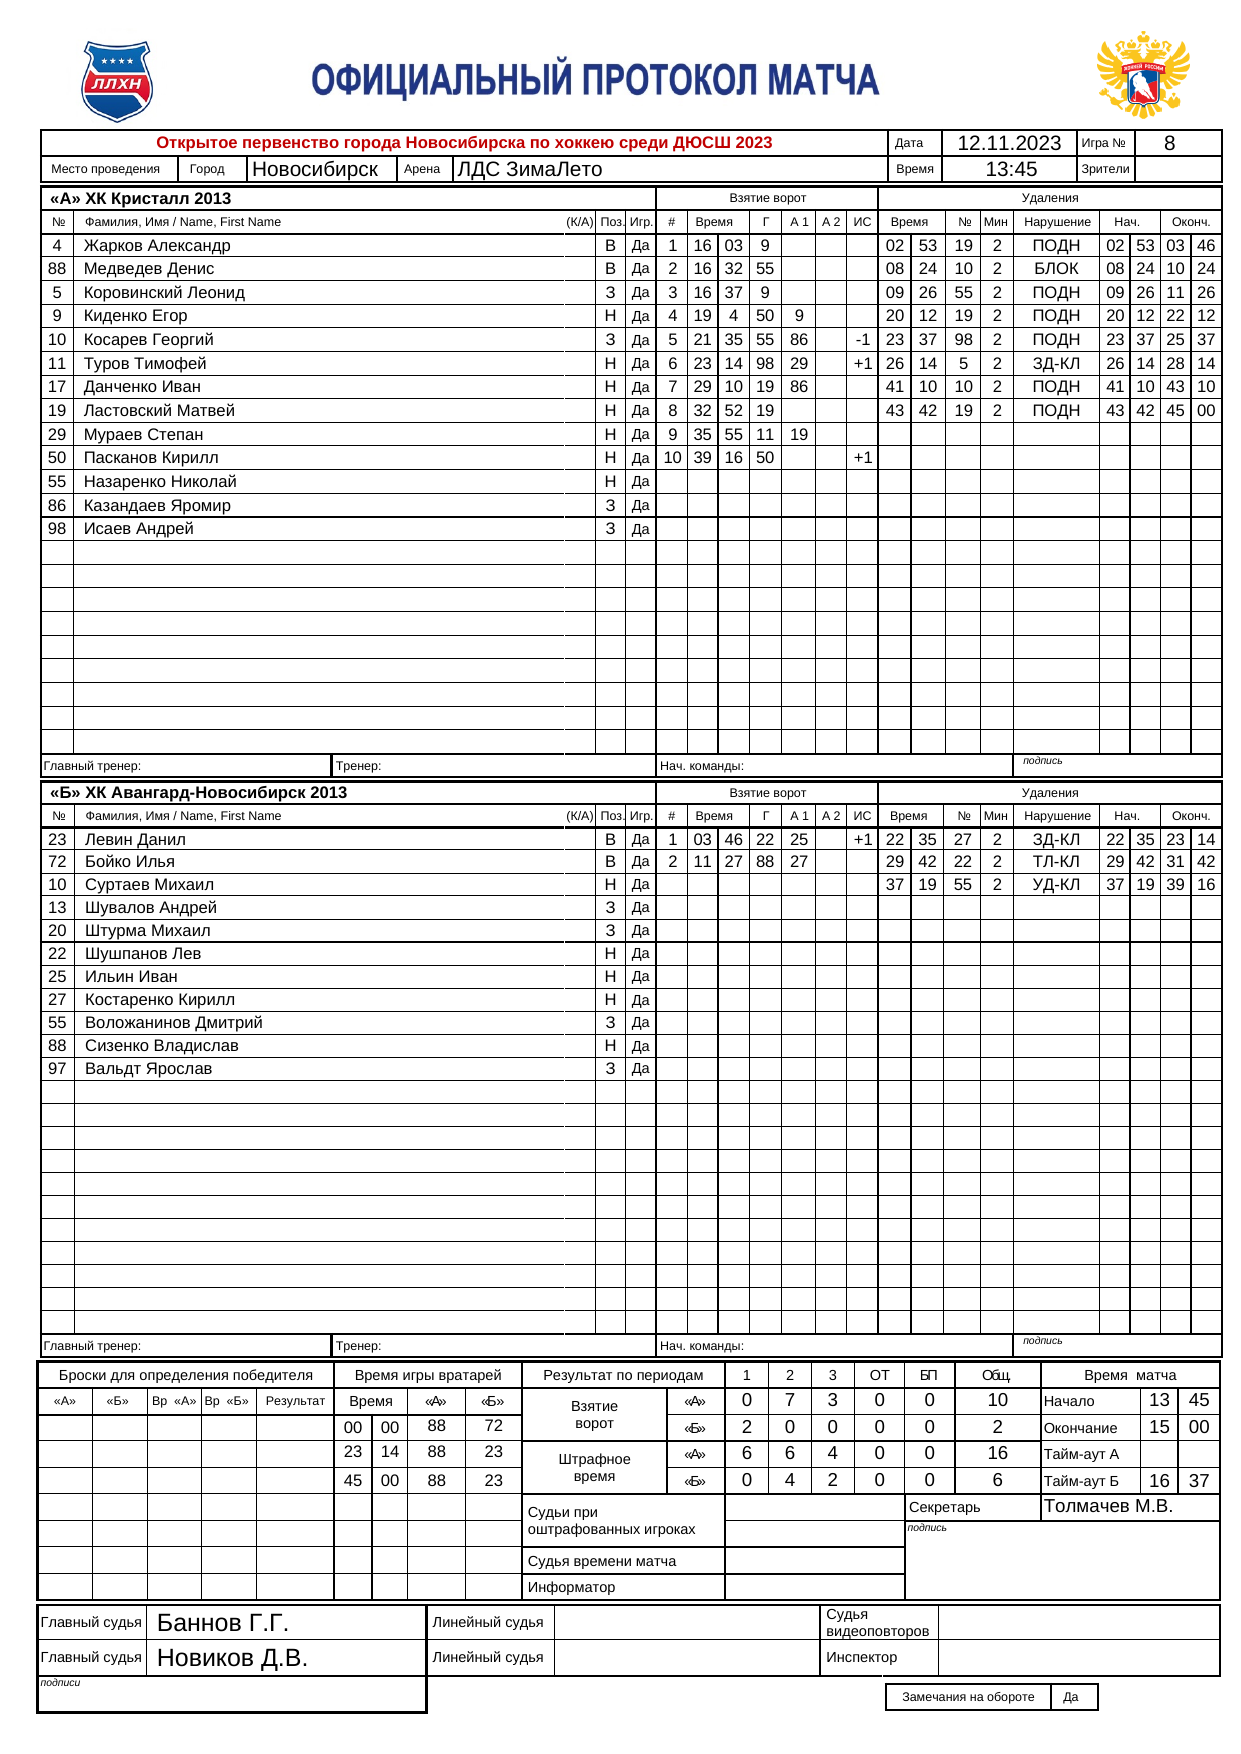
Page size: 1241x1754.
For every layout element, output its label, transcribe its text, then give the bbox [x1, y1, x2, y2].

table_cell Воложанинов Дмитрий [75, 1012, 564, 1033]
table_cell [75, 1288, 564, 1310]
table_cell 14 [373, 1441, 407, 1467]
table_cell [879, 1081, 910, 1103]
table_cell [74, 565, 564, 587]
table_cell 41 [1100, 376, 1129, 398]
table_cell [816, 1242, 846, 1264]
table_cell [1161, 707, 1190, 729]
table_cell [879, 989, 910, 1011]
table_cell [719, 1219, 749, 1241]
table_cell 2 [981, 376, 1013, 398]
table_cell [847, 707, 877, 729]
table_cell [1161, 470, 1190, 493]
table_cell [946, 423, 980, 445]
table_cell Да [626, 281, 655, 303]
table_cell [750, 874, 781, 895]
table_cell [847, 281, 877, 303]
table_cell [782, 1219, 815, 1241]
table_cell 3 [812, 1389, 854, 1413]
table_cell [1131, 920, 1160, 941]
table_cell [879, 470, 910, 493]
table_cell [750, 565, 781, 587]
table_cell [719, 588, 749, 611]
table_cell [946, 659, 980, 682]
table_cell ИС [847, 805, 877, 826]
table_cell [816, 636, 846, 658]
table_cell 46 [719, 829, 749, 849]
table_cell [93, 1494, 147, 1520]
table_cell 39 [1161, 874, 1190, 895]
table_cell [688, 1127, 717, 1149]
table_cell [750, 1288, 781, 1310]
table_cell [596, 1196, 625, 1218]
table_cell подписи [39, 1677, 425, 1711]
table_cell 22 [42, 943, 74, 964]
table_cell [688, 612, 717, 634]
table_cell 03 [719, 235, 749, 256]
table_header Результат по периодам [523, 1363, 724, 1387]
table_cell [750, 1196, 781, 1218]
table_cell [782, 1058, 815, 1079]
table_cell (К/А) [565, 805, 595, 826]
table_cell [816, 989, 846, 1011]
table_cell [565, 328, 595, 351]
table_cell 45 [1161, 399, 1190, 422]
table_cell Туров Тимофей [74, 352, 564, 374]
table_header Общ. [956, 1363, 1040, 1387]
table_cell [912, 989, 943, 1011]
table_cell [719, 1127, 749, 1149]
table_cell Да [626, 494, 655, 516]
table_cell Да [626, 829, 655, 849]
table_cell 20 [42, 920, 74, 941]
table_cell [626, 636, 655, 658]
table_cell 02 [1100, 235, 1129, 256]
table_cell [1192, 1081, 1221, 1103]
table_cell [1131, 446, 1160, 469]
table_cell 37 [719, 281, 749, 303]
table_cell [75, 1150, 564, 1172]
table_cell 11 [750, 423, 781, 445]
table_header 2 [769, 1363, 811, 1387]
table_cell [1100, 966, 1129, 987]
table_cell [565, 257, 595, 280]
table_cell [1131, 896, 1160, 918]
table_cell [1161, 659, 1190, 682]
table_cell Да [626, 376, 655, 398]
table_cell «А» [408, 1389, 465, 1413]
table_cell [257, 1441, 333, 1467]
table_cell [1014, 1219, 1099, 1241]
table_cell 0 [905, 1468, 954, 1493]
table_cell [1161, 1012, 1190, 1033]
table_cell [75, 1127, 564, 1149]
table_cell [750, 541, 781, 564]
table_cell [719, 966, 749, 987]
table_cell А 1 [782, 211, 815, 233]
table_cell Судья видеоповторов [821, 1606, 938, 1639]
table_cell [847, 423, 877, 445]
table_cell 10 [1192, 376, 1221, 398]
table_cell 2 [981, 328, 1013, 351]
table_cell [596, 541, 625, 564]
table_cell [1192, 446, 1221, 469]
table_cell Да [626, 966, 655, 987]
table_cell [596, 1311, 625, 1333]
table_cell [1131, 423, 1160, 445]
table_cell [148, 1416, 201, 1440]
table_header Замечания на обороте [887, 1685, 1050, 1709]
table_cell [750, 1127, 781, 1149]
table_cell [42, 1150, 74, 1172]
table_cell [1161, 730, 1190, 753]
table_cell [944, 1196, 980, 1218]
table_cell [688, 588, 717, 611]
table_cell [946, 518, 980, 540]
table_cell [750, 1150, 781, 1172]
table_cell [782, 281, 815, 303]
table_cell [1161, 1127, 1190, 1149]
table_cell [750, 470, 781, 493]
table_cell 8 [657, 399, 687, 422]
table_cell [1161, 683, 1190, 706]
table_cell 53 [912, 235, 945, 256]
table_cell [782, 1288, 815, 1310]
table_header Игра № [1078, 131, 1134, 155]
table_cell Да [626, 257, 655, 280]
table_cell [719, 541, 749, 564]
table_cell 31 [1161, 850, 1190, 872]
table_cell [74, 612, 564, 634]
table_cell [596, 1127, 625, 1149]
table_cell [202, 1494, 256, 1520]
table_cell [912, 1173, 943, 1195]
table_cell 16 [956, 1442, 1040, 1467]
table_cell [1192, 494, 1221, 516]
table_cell 37 [1131, 328, 1160, 351]
table_cell 12 [1131, 305, 1160, 327]
table_cell 23 [1161, 829, 1190, 849]
table_cell З [596, 920, 625, 941]
table_cell В [596, 257, 625, 280]
table_cell [202, 1574, 256, 1599]
table_cell [1014, 470, 1099, 493]
table_cell [847, 235, 877, 256]
table_cell Н [596, 470, 625, 493]
table_header Взятие ворот [657, 188, 877, 209]
table_cell [946, 541, 980, 564]
table_cell [782, 1035, 815, 1057]
table_cell Нач. [1100, 211, 1160, 233]
table_cell [657, 1173, 687, 1195]
table_cell [42, 1104, 74, 1126]
table_cell [565, 730, 595, 753]
table_cell 10 [657, 446, 687, 469]
table_cell [847, 896, 877, 918]
table_cell [1131, 1104, 1160, 1126]
table_cell 53 [1131, 235, 1160, 256]
table_cell [847, 943, 877, 964]
table_cell 29 [782, 352, 815, 374]
table_cell [1161, 1104, 1190, 1126]
table_cell [719, 943, 749, 964]
table_cell 10 [42, 874, 74, 895]
table_cell [148, 1547, 201, 1573]
table_cell [981, 423, 1013, 445]
table_cell 10 [42, 328, 73, 351]
table_cell Фамилия, Имя / Name, First Name [75, 805, 565, 826]
table_cell 32 [688, 399, 717, 422]
table_cell [626, 565, 655, 587]
table_cell [657, 541, 687, 564]
table_cell [565, 659, 595, 682]
table_cell 9 [782, 305, 815, 327]
table_cell 13:45 [943, 157, 1076, 181]
table_cell [1014, 1035, 1099, 1057]
table_cell [1192, 966, 1221, 987]
table_cell Коровинский Леонид [74, 281, 564, 303]
table_cell [912, 518, 945, 540]
table_cell [1100, 565, 1129, 587]
table_cell А 1 [782, 805, 815, 826]
table_cell [74, 636, 564, 658]
table_cell [719, 1288, 749, 1310]
table_cell Инспектор [821, 1640, 938, 1675]
table_cell Главный судья [39, 1640, 146, 1675]
table_cell [847, 257, 877, 280]
table_cell [879, 446, 910, 469]
table_cell # [657, 211, 687, 233]
table_cell [719, 896, 749, 918]
table_cell [555, 1640, 819, 1675]
table_cell [1161, 565, 1190, 587]
table_cell [816, 1035, 846, 1057]
table_cell [1099, 1682, 1220, 1711]
table_cell [202, 1416, 256, 1440]
table_cell [657, 896, 687, 918]
table_cell [1131, 683, 1160, 706]
table_cell Ластовский Матвей [74, 399, 564, 422]
table_cell Киденко Егор [74, 305, 564, 327]
table_cell [750, 920, 781, 941]
table_cell В [596, 829, 625, 849]
table_cell [373, 1547, 407, 1573]
table_cell [688, 1150, 717, 1172]
table_cell Жарков Александр [74, 235, 564, 256]
table_cell Н [596, 352, 625, 374]
table_cell [1014, 565, 1099, 587]
table_cell Левин Данил [75, 829, 564, 849]
table_cell [816, 257, 846, 280]
table_cell Медведев Денис [74, 257, 564, 280]
table_cell [912, 565, 945, 587]
table_cell 09 [879, 281, 910, 303]
table_cell [912, 683, 945, 706]
table_cell [688, 730, 717, 753]
table_cell [912, 1288, 943, 1310]
table_cell [39, 1468, 92, 1493]
table_cell [428, 1677, 882, 1711]
table_cell [657, 588, 687, 611]
table_cell [1161, 612, 1190, 634]
table_cell [93, 1416, 147, 1440]
table_cell [565, 1035, 595, 1057]
table_cell [42, 1196, 74, 1218]
table_cell Вальдт Ярослав [75, 1058, 564, 1079]
table_cell 27 [944, 829, 980, 849]
table_cell [1100, 1058, 1129, 1079]
table_cell [657, 1104, 687, 1126]
table_cell [879, 518, 910, 540]
table_cell 86 [42, 494, 73, 516]
table_cell [1014, 1311, 1099, 1333]
table_cell [1131, 588, 1160, 611]
table_cell [816, 1265, 846, 1287]
table_cell [939, 1606, 1219, 1639]
table_cell [879, 920, 910, 941]
table_cell [75, 1173, 564, 1195]
table_cell 4 [769, 1468, 811, 1493]
table_header ОТ [855, 1363, 904, 1387]
table_cell [626, 1265, 655, 1287]
table_cell [42, 612, 73, 634]
table_cell [688, 1173, 717, 1195]
table_cell [466, 1521, 521, 1546]
table_cell [912, 470, 945, 493]
table_cell [782, 1242, 815, 1264]
table_cell [75, 1081, 564, 1103]
table_cell 27 [782, 850, 815, 872]
table_header 8 [1136, 131, 1221, 155]
table_cell [1014, 707, 1099, 729]
table_cell [944, 1127, 980, 1149]
table_cell [946, 707, 980, 729]
table_cell Да [626, 423, 655, 445]
table_cell Главный тренер: [42, 755, 330, 776]
table_cell [719, 1265, 749, 1287]
table_cell 3 [657, 281, 687, 303]
table_cell [39, 1547, 92, 1573]
table_cell [39, 1494, 92, 1520]
table_cell [981, 612, 1013, 634]
table_cell 2 [981, 281, 1013, 303]
table_cell 21 [688, 328, 717, 351]
table_cell [847, 470, 877, 493]
table_cell [596, 1265, 625, 1287]
table_cell [816, 874, 846, 895]
table_cell [847, 588, 877, 611]
table_cell [981, 1012, 1013, 1033]
table_cell [981, 518, 1013, 540]
table_cell [879, 1311, 910, 1333]
table_cell [879, 565, 910, 587]
table_cell [782, 235, 815, 256]
table_cell (К/А) [565, 211, 595, 233]
table_cell [847, 612, 877, 634]
table_cell [847, 850, 877, 872]
table_cell [719, 612, 749, 634]
table_cell # [657, 805, 687, 826]
table_cell [719, 1150, 749, 1172]
table_header Время игры вратарей [335, 1363, 521, 1387]
table_cell Время [335, 1389, 407, 1413]
table_cell [981, 707, 1013, 729]
table_cell [750, 494, 781, 516]
table_cell [816, 565, 846, 587]
table_cell [565, 683, 595, 706]
table_cell 0 [726, 1389, 768, 1413]
table_cell [1014, 636, 1099, 658]
table_cell [782, 966, 815, 987]
table_cell [1141, 1441, 1177, 1467]
table_cell [626, 659, 655, 682]
table_cell [750, 588, 781, 611]
table_cell [565, 1196, 595, 1218]
table_cell [981, 1311, 1013, 1333]
table_cell [879, 1035, 910, 1057]
table_cell [946, 494, 980, 516]
table_cell [1192, 588, 1221, 611]
table_cell [1161, 1196, 1190, 1218]
table_cell [1131, 1265, 1160, 1287]
table_cell 5 [946, 352, 980, 374]
table_cell [565, 966, 595, 987]
table_cell [912, 943, 943, 964]
table_cell [1161, 966, 1190, 987]
table_cell [816, 376, 846, 398]
table_cell [816, 707, 846, 729]
table_cell [565, 1012, 595, 1033]
table_cell Ильин Иван [75, 966, 564, 987]
table_cell [626, 707, 655, 729]
table_cell 4 [719, 305, 749, 327]
table_cell 0 [812, 1415, 854, 1440]
table_cell [816, 281, 846, 303]
table_cell 0 [905, 1415, 954, 1440]
table_cell [565, 423, 595, 445]
table_cell [626, 612, 655, 634]
table_cell [688, 989, 717, 1011]
table_cell [1192, 920, 1221, 941]
table_cell Тренер: [333, 1335, 655, 1356]
table_cell [981, 1127, 1013, 1149]
table_cell [782, 1104, 815, 1126]
table_cell [657, 1035, 687, 1057]
table_cell 15 [1141, 1415, 1177, 1440]
table_cell [719, 518, 749, 540]
table_cell 00 [373, 1416, 407, 1440]
table_cell [39, 1441, 92, 1467]
table_cell Н [596, 399, 625, 422]
table_cell [1100, 636, 1129, 658]
table_cell [879, 707, 910, 729]
table_cell 2 [981, 235, 1013, 256]
table_cell Да [626, 328, 655, 351]
table_cell 22 [944, 850, 980, 872]
table_cell [657, 1288, 687, 1310]
table_cell 11 [688, 850, 717, 872]
table_cell [719, 565, 749, 587]
table_cell [782, 1265, 815, 1287]
table_cell [816, 896, 846, 918]
table_cell [1161, 588, 1190, 611]
table_cell [688, 1104, 717, 1126]
table_cell 6 [657, 352, 687, 374]
table_cell 29 [1100, 850, 1129, 872]
table_cell 45 [1179, 1389, 1219, 1413]
table_cell 09 [1100, 281, 1129, 303]
table_cell № [946, 211, 980, 233]
table_header Удаления [879, 188, 1221, 209]
table_cell [1014, 1265, 1099, 1287]
table_cell 25 [782, 829, 815, 849]
table_cell [912, 541, 945, 564]
table_cell 0 [855, 1415, 904, 1440]
table_cell [879, 1012, 910, 1033]
table_cell Игр. [626, 211, 655, 233]
table_cell [782, 730, 815, 753]
table_cell [1192, 636, 1221, 658]
table_cell 11 [42, 352, 73, 374]
table_cell 7 [657, 376, 687, 398]
table_cell [1100, 989, 1129, 1011]
table_cell [565, 305, 595, 327]
table_cell 88 [750, 850, 781, 872]
table_cell [1161, 896, 1190, 918]
table_cell [688, 874, 717, 895]
table_cell [981, 1081, 1013, 1103]
table_cell 46 [1192, 235, 1221, 256]
table_cell 12 [1192, 305, 1221, 327]
table_cell [944, 1288, 980, 1310]
table_cell [912, 1081, 943, 1103]
table_cell 13 [42, 896, 74, 918]
table_cell Шувалов Андрей [75, 896, 564, 918]
table_cell 55 [750, 257, 781, 280]
table_cell Н [596, 1035, 625, 1057]
table_cell [1014, 896, 1099, 918]
table_cell [939, 1640, 1219, 1675]
table_cell 14 [912, 352, 945, 374]
table_cell [565, 829, 595, 849]
table_cell А 2 [816, 211, 846, 233]
table_header Время матча [1042, 1363, 1219, 1387]
table_cell [981, 659, 1013, 682]
table_header Да [1052, 1685, 1097, 1709]
table_cell [1100, 1265, 1129, 1287]
table_cell [1161, 1035, 1190, 1057]
table_cell [1192, 659, 1221, 682]
table_cell 42 [912, 850, 943, 872]
table_cell [816, 1081, 846, 1103]
table_cell [912, 1127, 943, 1149]
table_cell [596, 1150, 625, 1172]
table_cell [944, 943, 980, 964]
table_cell БЛОК [1014, 257, 1099, 280]
table_cell Поз. [596, 211, 625, 233]
table_cell [981, 541, 1013, 564]
table_cell [912, 659, 945, 682]
table_cell [565, 989, 595, 1011]
table_cell Да [626, 352, 655, 374]
table_cell [879, 1058, 910, 1079]
table_cell [596, 683, 625, 706]
table_cell [688, 1219, 717, 1241]
table_cell [1192, 1242, 1221, 1264]
table_cell [1161, 920, 1190, 941]
table_cell [657, 1311, 687, 1333]
table_cell [1014, 423, 1099, 445]
table_cell 02 [879, 235, 910, 256]
table_cell [1131, 1196, 1160, 1218]
table_cell 08 [879, 257, 910, 280]
table_header 12.11.2023 [943, 131, 1076, 155]
table_cell [688, 470, 717, 493]
table_cell [1192, 1288, 1221, 1310]
table_cell 2 [981, 829, 1013, 849]
table_cell Взятие ворот [523, 1389, 666, 1440]
table_cell [981, 1219, 1013, 1241]
table_cell [816, 683, 846, 706]
table_cell подпись [906, 1522, 1219, 1599]
table_cell «Б» [93, 1389, 147, 1413]
table_cell [626, 588, 655, 611]
table_cell Мин [981, 805, 1013, 826]
table_cell 2 [981, 305, 1013, 327]
table_cell [565, 399, 595, 422]
table_cell 37 [1192, 328, 1221, 351]
table_cell [782, 565, 815, 587]
table_cell Главный тренер: [42, 1335, 330, 1356]
table_cell Бойко Илья [75, 850, 564, 872]
table_cell [719, 659, 749, 682]
table_cell Да [626, 470, 655, 493]
table_cell [1100, 612, 1129, 634]
table_cell [42, 1219, 74, 1241]
table_cell 0 [726, 1468, 768, 1493]
table_cell [981, 446, 1013, 469]
table_cell [565, 352, 595, 374]
table_cell [74, 683, 564, 706]
table_cell [782, 920, 815, 941]
table_cell 25 [42, 966, 74, 987]
table_cell [1192, 1196, 1221, 1218]
table_cell 24 [1192, 257, 1221, 280]
table_cell [816, 943, 846, 964]
table_cell [565, 896, 595, 918]
table_cell [1192, 1150, 1221, 1172]
table_cell [981, 730, 1013, 753]
table_cell [408, 1521, 465, 1546]
table_cell [1192, 518, 1221, 540]
table_cell [1192, 1127, 1221, 1149]
table_cell 86 [782, 328, 815, 351]
table_cell [688, 659, 717, 682]
table_cell [879, 423, 910, 445]
table_cell [847, 494, 877, 516]
table_cell [565, 1288, 595, 1310]
table_cell [912, 1219, 943, 1241]
table_cell [657, 1242, 687, 1264]
table_cell Секретарь [906, 1495, 1040, 1520]
table_cell 2 [981, 257, 1013, 280]
table_cell [1131, 943, 1160, 964]
table_cell [879, 1173, 910, 1195]
table_cell [912, 612, 945, 634]
table_cell 0 [855, 1389, 904, 1413]
table_cell [42, 1127, 74, 1149]
table_cell 37 [1179, 1468, 1219, 1493]
table_cell 88 [42, 1035, 74, 1057]
table_cell [883, 1677, 1220, 1681]
table_cell [782, 943, 815, 964]
table_cell [657, 518, 687, 540]
table_cell [1100, 659, 1129, 682]
table_cell 5 [42, 281, 73, 303]
table_cell [626, 1196, 655, 1218]
table_cell [1100, 1196, 1129, 1218]
table_cell [879, 966, 910, 987]
table_cell Время [688, 805, 749, 826]
table_cell 10 [719, 376, 749, 398]
table_cell 39 [688, 446, 717, 469]
table_cell [688, 1196, 717, 1218]
table_cell [596, 588, 625, 611]
table_cell [688, 565, 717, 587]
table_cell [93, 1547, 147, 1573]
table_cell [1014, 1127, 1099, 1149]
table_cell [816, 470, 846, 493]
table_cell [688, 494, 717, 516]
table_cell [565, 1265, 595, 1287]
table_cell [75, 1104, 564, 1126]
table_cell [42, 707, 73, 729]
table_cell 23 [1100, 328, 1129, 351]
table_cell [257, 1468, 333, 1493]
table_cell [944, 1242, 980, 1264]
table_cell [726, 1495, 904, 1520]
table_cell [42, 636, 73, 658]
table_cell [944, 1311, 980, 1333]
table_cell Нач. команды: [657, 755, 1012, 776]
table_cell [816, 730, 846, 753]
table_cell 55 [946, 281, 980, 303]
table_cell [847, 518, 877, 540]
table_cell [847, 1127, 877, 1149]
table_cell [719, 1311, 749, 1333]
table_cell 41 [879, 376, 910, 398]
table_cell [1100, 1311, 1129, 1333]
table_cell 23 [466, 1468, 521, 1493]
table_cell Толмачев М.В. [1042, 1495, 1219, 1520]
table_cell [565, 1311, 595, 1333]
table_cell Костаренко Кирилл [75, 989, 564, 1011]
table_cell 42 [1131, 850, 1160, 872]
table_cell 16 [688, 281, 717, 303]
table_cell [202, 1468, 256, 1493]
table_cell Пасканов Кирилл [74, 446, 564, 469]
table_cell [847, 730, 877, 753]
table_cell [1161, 1219, 1190, 1241]
table_cell [847, 966, 877, 987]
table_cell [750, 1242, 781, 1264]
table_cell 29 [688, 376, 717, 398]
table_cell 23 [42, 829, 74, 849]
table_cell Казандаев Яромир [74, 494, 564, 516]
table_cell 35 [688, 423, 717, 445]
table_cell Да [626, 1012, 655, 1033]
table_cell [719, 1035, 749, 1057]
table_cell [879, 1265, 910, 1287]
table_cell 37 [879, 874, 910, 895]
table_cell [912, 1311, 943, 1333]
table_cell [879, 588, 910, 611]
table_cell [981, 1173, 1013, 1195]
table_cell 7 [769, 1389, 811, 1413]
table_cell [688, 707, 717, 729]
table_cell [879, 943, 910, 964]
table_cell [657, 966, 687, 987]
table_cell [688, 966, 717, 987]
table_cell 42 [912, 399, 945, 422]
table_cell [688, 1288, 717, 1310]
table_cell [1192, 1058, 1221, 1079]
table_cell [816, 494, 846, 516]
table_cell +1 [847, 352, 877, 374]
table_cell [750, 730, 781, 753]
table_cell [1100, 1288, 1129, 1310]
table_header Броски для определения победителя [39, 1363, 333, 1387]
table_cell [719, 1104, 749, 1126]
table_cell [596, 707, 625, 729]
table_cell [1131, 1242, 1160, 1264]
table_cell [1161, 636, 1190, 658]
table_cell [912, 423, 945, 445]
table_cell [1100, 730, 1129, 753]
table_cell 26 [1192, 281, 1221, 303]
table_cell [1100, 518, 1129, 540]
table_cell [946, 683, 980, 706]
table_cell Время [879, 805, 943, 826]
table_cell Вр «А» [148, 1389, 201, 1413]
table_cell З [596, 281, 625, 303]
table_cell [981, 470, 1013, 493]
table_cell Арена [398, 157, 452, 181]
table_cell 10 [946, 257, 980, 280]
table_cell [726, 1575, 904, 1599]
table_cell 14 [1192, 352, 1221, 374]
table_cell [981, 636, 1013, 658]
table_cell [944, 1081, 980, 1103]
table_cell [816, 1012, 846, 1033]
table_cell [1100, 896, 1129, 918]
table_cell [816, 399, 846, 422]
table_cell [565, 1058, 595, 1079]
table_cell Исаев Андрей [74, 518, 564, 540]
table_cell [816, 612, 846, 634]
table_cell Нарушение [1014, 805, 1099, 826]
table_cell 50 [750, 446, 781, 469]
table_cell «А» [39, 1389, 92, 1413]
table_cell [816, 1196, 846, 1218]
table_cell [782, 874, 815, 895]
table_cell [75, 1219, 564, 1241]
table_cell [782, 588, 815, 611]
table_cell Тайм-аут А [1042, 1441, 1140, 1467]
table_cell 19 [1131, 874, 1160, 895]
table_cell [944, 1219, 980, 1241]
table_cell [816, 920, 846, 941]
table_cell 0 [905, 1389, 954, 1413]
table_cell [626, 683, 655, 706]
table_cell [565, 1104, 595, 1126]
table_cell [75, 1196, 564, 1218]
table_cell [944, 1265, 980, 1287]
table_cell [335, 1521, 371, 1546]
table_cell [1100, 1150, 1129, 1172]
table_cell 10 [912, 376, 945, 398]
table_cell [981, 1196, 1013, 1218]
table_cell [1131, 1081, 1160, 1103]
table_cell [93, 1574, 147, 1599]
table_cell [688, 1012, 717, 1033]
table_cell [565, 1081, 595, 1103]
table_cell 00 [1192, 399, 1221, 422]
table_cell [981, 943, 1013, 964]
table_cell [373, 1574, 407, 1599]
table_cell ПОДН [1014, 305, 1099, 327]
table_cell 0 [855, 1468, 904, 1493]
table_cell Косарев Георгий [74, 328, 564, 351]
table_header БП [905, 1363, 954, 1387]
table_cell [719, 1196, 749, 1218]
table_cell 6 [726, 1442, 768, 1467]
table_cell [1100, 1104, 1129, 1126]
table_cell [74, 588, 564, 611]
table_cell [816, 1127, 846, 1149]
table_cell [912, 1012, 943, 1033]
table_cell [1014, 518, 1099, 540]
table_cell [1192, 470, 1221, 493]
table_cell [657, 1150, 687, 1172]
table_cell [42, 565, 73, 587]
table_cell [1014, 659, 1099, 682]
table_cell [596, 1219, 625, 1241]
table_cell 2 [726, 1415, 768, 1440]
table_cell 16 [1141, 1468, 1177, 1493]
table_cell В [596, 235, 625, 256]
table_cell [1100, 1242, 1129, 1264]
table_cell 16 [688, 257, 717, 280]
table_cell [944, 1012, 980, 1033]
table_cell Н [596, 423, 625, 445]
table_cell [816, 1288, 846, 1310]
table_cell 2 [657, 850, 687, 872]
table_cell УД-КЛ [1014, 874, 1099, 895]
table_cell З [596, 896, 625, 918]
table_header Открытое первенство города Новосибирска по хоккею среди ДЮСШ 2023 [42, 131, 887, 155]
table_cell [847, 1311, 877, 1333]
table_cell 43 [1100, 399, 1129, 422]
table_cell 26 [1131, 281, 1160, 303]
table_cell 25 [1161, 328, 1190, 351]
table_cell [1192, 683, 1221, 706]
table_cell [719, 470, 749, 493]
table_cell [816, 1150, 846, 1172]
table_cell [1161, 494, 1190, 516]
table_cell Да [626, 305, 655, 327]
table_cell [1161, 943, 1190, 964]
table_cell [626, 1150, 655, 1172]
table_cell 13 [1141, 1389, 1177, 1413]
table_cell [816, 446, 846, 469]
table_cell [782, 659, 815, 682]
table_cell [1014, 541, 1099, 564]
table_cell [657, 1081, 687, 1103]
table_cell [981, 1150, 1013, 1172]
table_cell [257, 1521, 333, 1546]
table_cell Да [626, 896, 655, 918]
picture [5, 28, 1197, 129]
table_cell [912, 446, 945, 469]
table_cell [626, 1288, 655, 1310]
table_cell [565, 636, 595, 658]
table_cell [816, 352, 846, 374]
table_cell Суртаев Михаил [75, 874, 564, 895]
table_cell 17 [42, 376, 73, 398]
table_cell [42, 659, 73, 682]
table_cell +1 [847, 829, 877, 849]
table_cell [847, 1150, 877, 1172]
table_cell 0 [769, 1415, 811, 1440]
table_header «А» ХК Кристалл 2013 [42, 188, 655, 209]
table_cell [1100, 423, 1129, 445]
table_cell [1014, 1012, 1099, 1033]
table_cell 2 [657, 257, 687, 280]
table_cell [879, 612, 910, 634]
table_cell ЗД-КЛ [1014, 829, 1099, 849]
table_cell [879, 659, 910, 682]
table_cell [1192, 1104, 1221, 1126]
table_cell [750, 612, 781, 634]
table_cell [42, 1288, 74, 1310]
table_cell [657, 612, 687, 634]
table_cell [74, 541, 564, 564]
table_cell [816, 1058, 846, 1079]
table_cell 32 [719, 257, 749, 280]
table_cell 00 [335, 1416, 371, 1440]
table_cell 22 [1100, 829, 1129, 849]
table_cell 55 [750, 328, 781, 351]
table_cell № [42, 805, 74, 826]
table_cell [847, 1012, 877, 1033]
table_cell 4 [42, 235, 73, 256]
table_cell [981, 565, 1013, 587]
table_cell [1100, 1081, 1129, 1103]
table_cell 19 [912, 874, 943, 895]
table_cell [1192, 1012, 1221, 1033]
table_cell [1192, 1173, 1221, 1195]
table_cell 43 [1161, 376, 1190, 398]
table_cell 52 [719, 399, 749, 422]
table_cell 08 [1100, 257, 1129, 280]
table_cell Да [626, 874, 655, 895]
table_cell [596, 1242, 625, 1264]
table_cell [42, 1242, 74, 1264]
table_cell [847, 636, 877, 658]
table_cell «А» [668, 1389, 724, 1413]
table_cell [1014, 920, 1099, 941]
table_cell 35 [719, 328, 749, 351]
table_cell [1161, 423, 1190, 445]
table_cell [847, 1058, 877, 1079]
table_cell ПОДН [1014, 281, 1099, 303]
table_cell [1192, 1265, 1221, 1287]
table_cell [1131, 1311, 1160, 1333]
table_cell [912, 1104, 943, 1126]
table_cell [626, 1311, 655, 1333]
table_cell 22 [1161, 305, 1190, 327]
table_cell [719, 730, 749, 753]
table_cell 19 [946, 305, 980, 327]
table_cell [1192, 565, 1221, 587]
table_cell [847, 1242, 877, 1264]
table_cell [750, 683, 781, 706]
table_cell 23 [335, 1441, 371, 1467]
table_cell [1161, 541, 1190, 564]
table_cell [816, 829, 846, 849]
table_cell Главный судья [39, 1606, 146, 1639]
table_cell [565, 376, 595, 398]
table_cell [466, 1494, 521, 1520]
table_cell [1161, 1150, 1190, 1172]
table_cell 88 [408, 1468, 465, 1493]
table_cell 00 [1179, 1415, 1219, 1440]
table_cell [1192, 896, 1221, 918]
table_cell [93, 1441, 147, 1467]
table_cell [1179, 1441, 1219, 1467]
table_cell Оконч. [1161, 805, 1221, 826]
table_cell [1100, 1127, 1129, 1149]
table_cell [946, 470, 980, 493]
table_cell [879, 1288, 910, 1310]
table_cell [912, 966, 943, 987]
table_cell 9 [750, 281, 781, 303]
table_cell [981, 1265, 1013, 1287]
table_cell [1100, 494, 1129, 516]
table_cell [750, 636, 781, 658]
table_cell [75, 1242, 564, 1264]
table_cell [1192, 1219, 1221, 1241]
table_cell Мин [981, 211, 1013, 233]
table_cell [847, 683, 877, 706]
table_cell [626, 1081, 655, 1103]
table_cell [750, 1311, 781, 1333]
table_cell [816, 235, 846, 256]
table_cell [782, 1127, 815, 1149]
table_cell [1100, 920, 1129, 941]
table_cell Фамилия, Имя / Name, First Name [74, 211, 565, 233]
table_cell [750, 659, 781, 682]
table_cell [1192, 707, 1221, 729]
table_cell [1136, 157, 1221, 181]
table_cell [847, 874, 877, 895]
table_cell +1 [847, 446, 877, 469]
table_cell [750, 1265, 781, 1287]
table_cell 4 [812, 1442, 854, 1467]
table_cell 35 [1131, 829, 1160, 849]
table_cell [657, 874, 687, 895]
table_cell [626, 1219, 655, 1241]
table_cell 1 [657, 235, 687, 256]
table_cell [148, 1574, 201, 1599]
table_cell Линейный судья [428, 1640, 554, 1675]
table_cell подпись [1014, 1335, 1221, 1356]
table_cell 42 [1131, 399, 1160, 422]
table_cell Назаренко Николай [74, 470, 564, 493]
table_cell [912, 636, 945, 658]
table_cell Да [626, 943, 655, 964]
table_cell [1161, 518, 1190, 540]
table_cell [946, 588, 980, 611]
table_cell 6 [956, 1468, 1040, 1493]
table_cell [1192, 541, 1221, 564]
table_cell [782, 1196, 815, 1218]
table_cell [688, 683, 717, 706]
table_cell [1161, 1173, 1190, 1195]
table_cell [816, 328, 846, 351]
table_cell [565, 943, 595, 964]
table_cell [565, 588, 595, 611]
table_cell [688, 943, 717, 964]
table_cell 19 [750, 376, 781, 398]
table_cell [565, 612, 595, 634]
table_cell [816, 659, 846, 682]
table_cell [148, 1441, 201, 1467]
table_cell [565, 541, 595, 564]
table_cell [1131, 1219, 1160, 1241]
table_cell [946, 446, 980, 469]
table_cell [879, 896, 910, 918]
table_cell [816, 588, 846, 611]
table_cell Да [626, 399, 655, 422]
table_cell 9 [42, 305, 73, 327]
table_cell [688, 518, 717, 540]
table_cell [657, 683, 687, 706]
table_cell [1131, 707, 1160, 729]
table_cell [93, 1468, 147, 1493]
table_cell 55 [944, 874, 980, 895]
table_cell З [596, 1058, 625, 1079]
table_cell [657, 943, 687, 964]
table_cell [981, 1242, 1013, 1264]
table_cell Поз. [596, 805, 625, 826]
table_cell [782, 399, 815, 422]
table_cell 24 [1131, 257, 1160, 280]
table_cell [39, 1416, 92, 1440]
table_cell [750, 707, 781, 729]
table_cell [1014, 683, 1099, 706]
table_cell Нач. команды: [657, 1335, 1012, 1356]
table_cell 22 [879, 829, 910, 849]
table_cell [42, 1081, 74, 1103]
table_cell Окончание [1042, 1415, 1140, 1440]
table_cell [750, 1012, 781, 1033]
table_cell [912, 1242, 943, 1264]
table_cell [1192, 730, 1221, 753]
table_cell [565, 281, 595, 303]
table_cell [42, 683, 73, 706]
table_cell [1014, 1058, 1099, 1079]
table_cell [1161, 446, 1190, 469]
table_cell «Б» [668, 1415, 724, 1440]
table_cell [626, 1127, 655, 1149]
table_cell [847, 1288, 877, 1310]
table_cell Нач. [1100, 805, 1160, 826]
table_cell [782, 707, 815, 729]
table_cell [1100, 943, 1129, 964]
table_cell 88 [408, 1416, 465, 1440]
table_cell [816, 1104, 846, 1126]
table_cell [782, 612, 815, 634]
table_cell 20 [1100, 305, 1129, 327]
table_cell [257, 1494, 333, 1520]
table_cell 88 [42, 257, 73, 280]
table_cell [1131, 470, 1160, 493]
table_cell 50 [750, 305, 781, 327]
table_cell [555, 1606, 819, 1639]
table_cell [688, 1265, 717, 1287]
table_cell 42 [1192, 850, 1221, 872]
table_cell [565, 470, 595, 493]
table_cell Н [596, 966, 625, 987]
table_cell [816, 1311, 846, 1333]
table_cell [719, 920, 749, 941]
table_cell [657, 1012, 687, 1033]
table_cell [726, 1548, 904, 1573]
table_cell [719, 1058, 749, 1079]
table_header 3 [812, 1363, 854, 1387]
table_cell [657, 707, 687, 729]
table_cell [1131, 494, 1160, 516]
table_cell [946, 636, 980, 658]
table_cell [1131, 966, 1160, 987]
table_cell [596, 659, 625, 682]
table_cell [944, 989, 980, 1011]
table_cell [688, 1081, 717, 1103]
table_cell [912, 707, 945, 729]
table_cell 0 [905, 1442, 954, 1467]
table_cell Н [596, 989, 625, 1011]
table_cell [1014, 1173, 1099, 1195]
table_cell Время [688, 211, 749, 233]
table_cell [1192, 1035, 1221, 1057]
table_cell 86 [782, 376, 815, 398]
table_cell [879, 683, 910, 706]
table_cell [596, 1288, 625, 1310]
table_cell 2 [812, 1468, 854, 1493]
table_cell [782, 1173, 815, 1195]
table_cell [816, 305, 846, 327]
table_cell 14 [1131, 352, 1160, 374]
table_cell [75, 1311, 564, 1333]
table_cell [688, 1311, 717, 1333]
table_cell [719, 1081, 749, 1103]
table_cell Место проведения [42, 157, 177, 181]
table_cell [981, 1035, 1013, 1057]
table_cell [847, 1219, 877, 1241]
table_cell [1014, 730, 1099, 753]
table_cell [912, 588, 945, 611]
table_cell [1131, 1173, 1160, 1195]
table_cell [1131, 565, 1160, 587]
table_cell [782, 518, 815, 540]
table_cell 98 [42, 518, 73, 540]
table_cell [1192, 1311, 1221, 1333]
table_cell 98 [750, 352, 781, 374]
table_cell [74, 659, 564, 682]
table_cell [565, 920, 595, 941]
table_cell [335, 1494, 371, 1520]
table_cell [565, 874, 595, 895]
table_cell Игр. [626, 805, 655, 826]
table_cell [565, 707, 595, 729]
table_cell [257, 1547, 333, 1573]
table_cell [946, 612, 980, 634]
table_cell [1100, 541, 1129, 564]
table_cell [944, 896, 980, 918]
table_cell 16 [688, 235, 717, 256]
table_cell [626, 1104, 655, 1126]
table_cell подпись [1014, 755, 1221, 776]
table_cell [912, 896, 943, 918]
table_header 1 [726, 1363, 768, 1387]
table_cell [1131, 1058, 1160, 1079]
table_cell [782, 257, 815, 280]
table_cell [782, 1081, 815, 1103]
table_cell [750, 518, 781, 540]
table_cell З [596, 494, 625, 516]
table_cell Информатор [523, 1575, 724, 1599]
table_cell [782, 470, 815, 493]
table_cell [981, 920, 1013, 941]
table_cell [944, 1035, 980, 1057]
table_cell [1014, 446, 1099, 469]
table_cell 4 [657, 305, 687, 327]
table_cell «Б» [668, 1468, 724, 1493]
table_cell [946, 565, 980, 587]
table_cell [1161, 989, 1190, 1011]
table_cell 29 [879, 850, 910, 872]
table_cell [847, 399, 877, 422]
table_cell Да [626, 235, 655, 256]
table_cell 10 [1161, 257, 1190, 280]
table_cell [719, 1173, 749, 1195]
table_header Удаления [879, 783, 1221, 803]
table_cell [847, 1081, 877, 1103]
table_cell [74, 707, 564, 729]
table_cell [782, 541, 815, 564]
table_cell [847, 565, 877, 587]
table_cell [74, 730, 564, 753]
table_cell [750, 1173, 781, 1195]
table_cell [565, 1173, 595, 1195]
table_cell В [596, 850, 625, 872]
table_cell [847, 305, 877, 327]
table_cell -1 [847, 328, 877, 351]
table_cell [912, 1196, 943, 1218]
table_cell [1192, 989, 1221, 1011]
table_cell [719, 683, 749, 706]
table_cell [657, 636, 687, 658]
table_cell Данченко Иван [74, 376, 564, 398]
table_cell Судья времени матча [523, 1548, 724, 1573]
table_cell [816, 1219, 846, 1241]
table_cell 9 [657, 423, 687, 445]
table_cell [373, 1494, 407, 1520]
table_cell Вр «Б» [202, 1389, 256, 1413]
table_cell 14 [719, 352, 749, 374]
table_cell [816, 518, 846, 540]
table_cell [657, 659, 687, 682]
table_cell [1014, 966, 1099, 987]
table_cell Да [626, 920, 655, 941]
table_cell Г [750, 211, 781, 233]
table_cell Да [626, 850, 655, 872]
table_cell [847, 1265, 877, 1287]
table_cell [879, 1150, 910, 1172]
table_cell [202, 1521, 256, 1546]
table_cell [1100, 446, 1129, 469]
table_cell [39, 1521, 92, 1546]
table_cell 35 [912, 829, 943, 849]
table_cell [944, 1173, 980, 1195]
table_cell [596, 636, 625, 658]
table_cell [1100, 588, 1129, 611]
table_cell [879, 541, 910, 564]
table_cell [565, 1242, 595, 1264]
table_cell Результат [257, 1389, 333, 1413]
table_cell ПОДН [1014, 399, 1099, 422]
table_cell [408, 1494, 465, 1520]
table_cell [750, 1104, 781, 1126]
table_cell [657, 1058, 687, 1079]
table_cell [1131, 518, 1160, 540]
table_cell [1131, 541, 1160, 564]
table_cell [816, 541, 846, 564]
table_cell [719, 989, 749, 1011]
table_cell [719, 874, 749, 895]
table_cell [912, 1265, 943, 1287]
table_cell [657, 1127, 687, 1149]
table_cell ЛДС ЗимаЛето [454, 157, 887, 181]
table_cell [981, 989, 1013, 1011]
table_cell [879, 1242, 910, 1264]
table_cell [816, 423, 846, 445]
table_cell [847, 989, 877, 1011]
table_cell [565, 1127, 595, 1149]
table_cell [816, 966, 846, 987]
table_cell № [42, 211, 73, 233]
table_cell 2 [981, 850, 1013, 872]
table_cell [981, 683, 1013, 706]
table_cell [1131, 659, 1160, 682]
table_cell 45 [335, 1468, 371, 1493]
table_cell [202, 1441, 256, 1467]
table_cell 29 [42, 423, 73, 445]
table_cell [816, 850, 846, 872]
table_cell [657, 1196, 687, 1218]
table_cell [879, 730, 910, 753]
table_cell ТЛ-КЛ [1014, 850, 1099, 872]
table_cell 19 [688, 305, 717, 327]
table_cell [565, 446, 595, 469]
table_cell 5 [657, 328, 687, 351]
table_cell [719, 494, 749, 516]
table_cell [879, 1196, 910, 1218]
table_cell [981, 1288, 1013, 1310]
table_cell [657, 494, 687, 516]
table_cell [750, 966, 781, 987]
table_cell [1014, 612, 1099, 634]
table_cell 23 [466, 1441, 521, 1467]
table_cell [944, 1104, 980, 1126]
table_cell [912, 494, 945, 516]
table_cell Тайм-аут Б [1042, 1468, 1140, 1493]
table_cell А 2 [816, 805, 846, 826]
table_cell [626, 541, 655, 564]
table_cell [42, 1173, 74, 1195]
table_cell [912, 730, 945, 753]
table_cell 50 [42, 446, 73, 469]
table_cell Мураев Степан [74, 423, 564, 445]
table_cell «Б » [466, 1389, 521, 1413]
table_cell [946, 730, 980, 753]
table_cell 10 [956, 1389, 1040, 1413]
table_cell Баннов Г.Г. [147, 1606, 425, 1639]
table_cell [847, 659, 877, 682]
table_cell [847, 920, 877, 941]
table_cell [750, 989, 781, 1011]
table_cell З [596, 328, 625, 351]
table_cell 22 [750, 829, 781, 849]
table_cell [782, 446, 815, 469]
table_cell [257, 1416, 333, 1440]
table_cell [1161, 1288, 1190, 1310]
table_cell [257, 1574, 333, 1599]
table_cell Г [750, 805, 781, 826]
table_cell 37 [1100, 874, 1129, 895]
table_cell Да [626, 1035, 655, 1057]
table_cell 27 [42, 989, 74, 1011]
table_cell [1100, 1219, 1129, 1241]
table_cell [912, 1058, 943, 1079]
table_cell 16 [719, 446, 749, 469]
table_cell 20 [879, 305, 910, 327]
table_cell Да [626, 989, 655, 1011]
table_cell [373, 1521, 407, 1546]
table_cell [1131, 1012, 1160, 1033]
table_cell [565, 235, 595, 256]
table_cell [42, 730, 73, 753]
table_cell [1131, 1035, 1160, 1057]
table_cell [944, 966, 980, 987]
table_cell [1192, 612, 1221, 634]
table_cell [750, 896, 781, 918]
table_cell 10 [946, 376, 980, 398]
table_cell 10 [1131, 376, 1160, 398]
table_cell [148, 1494, 201, 1520]
table_cell 88 [408, 1441, 465, 1467]
table_cell [596, 1081, 625, 1103]
table_cell [782, 494, 815, 516]
table_cell 16 [1192, 874, 1221, 895]
table_cell [657, 730, 687, 753]
table_cell [1014, 1288, 1099, 1310]
table_cell [626, 1242, 655, 1264]
table_cell [1014, 1242, 1099, 1264]
table_cell 98 [946, 328, 980, 351]
table_cell Тренер: [333, 755, 655, 776]
table_cell 00 [373, 1468, 407, 1493]
table_cell [657, 920, 687, 941]
table_cell Время [889, 157, 941, 181]
table_cell [1014, 943, 1099, 964]
table_cell 26 [912, 281, 945, 303]
table_cell Судьи при оштрафованных игроках [523, 1495, 724, 1546]
table_cell [719, 1242, 749, 1264]
table_cell [565, 494, 595, 516]
table_cell Время [879, 211, 945, 233]
table_cell 2 [981, 352, 1013, 374]
table_cell [1014, 588, 1099, 611]
table_cell [688, 920, 717, 941]
table_cell Н [596, 376, 625, 398]
table_cell [565, 1150, 595, 1172]
table_cell Шушпанов Лев [75, 943, 564, 964]
table_cell [1161, 1081, 1190, 1103]
table_cell 14 [1192, 829, 1221, 849]
table_cell [879, 636, 910, 658]
table_cell 97 [42, 1058, 74, 1079]
table_cell 0 [855, 1442, 904, 1467]
table_cell 19 [946, 399, 980, 422]
table_cell [565, 1219, 595, 1241]
table_cell [626, 730, 655, 753]
table_cell [408, 1574, 465, 1599]
table_cell Да [626, 1058, 655, 1079]
table_cell Линейный судья [428, 1606, 554, 1639]
table_cell [657, 565, 687, 587]
table_cell [981, 494, 1013, 516]
table_cell 12 [912, 305, 945, 327]
table_cell [750, 1035, 781, 1057]
table_cell [1192, 423, 1221, 445]
table_cell [847, 376, 877, 398]
table_cell [408, 1547, 465, 1573]
table_cell ЗД-КЛ [1014, 352, 1099, 374]
table_cell [1161, 1242, 1190, 1264]
table_cell [1100, 1035, 1129, 1057]
table_cell ИС [847, 211, 877, 233]
table_cell 6 [769, 1442, 811, 1467]
table_cell [726, 1521, 904, 1546]
table_cell 26 [879, 352, 910, 374]
table_cell 72 [466, 1416, 521, 1440]
table_cell Да [626, 446, 655, 469]
table_cell 2 [956, 1415, 1040, 1440]
table_cell [596, 1173, 625, 1195]
table_cell 19 [782, 423, 815, 445]
table_cell [466, 1574, 521, 1599]
table_cell [1131, 1150, 1160, 1172]
table_cell [816, 1173, 846, 1195]
table_cell ПОДН [1014, 328, 1099, 351]
table_cell [750, 1058, 781, 1079]
table_cell 19 [750, 399, 781, 422]
table_cell [782, 1150, 815, 1172]
table_cell [912, 1035, 943, 1057]
table_cell 24 [912, 257, 945, 280]
table_cell [148, 1468, 201, 1493]
table_cell [847, 1173, 877, 1195]
table_cell [750, 1081, 781, 1103]
table_cell [1131, 989, 1160, 1011]
table_cell [912, 920, 943, 941]
table_cell [879, 1127, 910, 1149]
table_cell 23 [879, 328, 910, 351]
table_header Взятие ворот [657, 783, 877, 803]
table_cell [719, 1012, 749, 1033]
table_cell [1161, 1058, 1190, 1079]
table_cell Штурма Михаил [75, 920, 564, 941]
table_cell [335, 1547, 371, 1573]
table_cell [847, 1196, 877, 1218]
table_cell ПОДН [1014, 235, 1099, 256]
table_cell Новосибирск [248, 157, 396, 181]
table_cell [75, 1265, 564, 1287]
table_cell [912, 1150, 943, 1172]
table_cell [1131, 636, 1160, 658]
table_cell [688, 1058, 717, 1079]
table_cell [202, 1547, 256, 1573]
table_cell [782, 989, 815, 1011]
table_cell [1192, 943, 1221, 964]
table_cell [596, 730, 625, 753]
table_cell [565, 565, 595, 587]
table_cell 03 [1161, 235, 1190, 256]
table_cell Штрафное время [523, 1442, 666, 1493]
table_cell [1131, 1288, 1160, 1310]
table_cell [148, 1521, 201, 1546]
table_cell [782, 683, 815, 706]
table_cell [1100, 1173, 1129, 1195]
table_header «Б» ХК Авангард-Новосибирск 2013 [42, 783, 655, 803]
table_cell [1131, 612, 1160, 634]
table_cell № [944, 805, 980, 826]
table_cell [1100, 470, 1129, 493]
table_cell 55 [42, 1012, 74, 1033]
table_cell [657, 470, 687, 493]
table_cell [782, 896, 815, 918]
table_cell 27 [719, 850, 749, 872]
table_cell 55 [719, 423, 749, 445]
table_cell «А» [668, 1442, 724, 1467]
table_cell [981, 1058, 1013, 1079]
table_cell [719, 707, 749, 729]
table_cell [657, 1219, 687, 1241]
table_cell [879, 1219, 910, 1241]
table_cell 55 [42, 470, 73, 493]
table_cell [1100, 1012, 1129, 1033]
table_cell [93, 1521, 147, 1546]
table_cell 1 [657, 829, 687, 849]
table_cell Да [626, 518, 655, 540]
table_cell 03 [688, 829, 717, 849]
table_cell [944, 920, 980, 941]
table_cell [1014, 1081, 1099, 1103]
table_cell Оконч. [1161, 211, 1221, 233]
table_cell Н [596, 943, 625, 964]
table_header Дата [889, 131, 941, 155]
table_cell З [596, 1012, 625, 1033]
table_cell 72 [42, 850, 74, 872]
table_cell [626, 1173, 655, 1195]
table_cell [1131, 730, 1160, 753]
table_cell [847, 541, 877, 564]
table_cell [688, 896, 717, 918]
table_cell [719, 636, 749, 658]
table_cell Н [596, 874, 625, 895]
table_cell Н [596, 305, 625, 327]
table_cell [944, 1058, 980, 1079]
table_cell [42, 1311, 74, 1333]
table_cell Новиков Д.В. [147, 1640, 425, 1675]
table_cell [879, 1104, 910, 1126]
table_cell 23 [688, 352, 717, 374]
table_cell [466, 1547, 521, 1573]
table_cell [39, 1574, 92, 1599]
table_cell [688, 541, 717, 564]
table_cell [981, 966, 1013, 987]
table_cell 37 [912, 328, 945, 351]
table_cell [335, 1574, 371, 1599]
table_cell [1014, 1150, 1099, 1172]
table_cell [596, 1104, 625, 1126]
table_cell 9 [750, 235, 781, 256]
table_cell 19 [42, 399, 73, 422]
table_cell [565, 518, 595, 540]
table_cell [657, 989, 687, 1011]
table_cell Сизенко Владислав [75, 1035, 564, 1057]
table_cell [981, 896, 1013, 918]
table_cell 43 [879, 399, 910, 422]
table_cell 28 [1161, 352, 1190, 374]
table_cell З [596, 518, 625, 540]
table_cell [688, 636, 717, 658]
table_cell [1014, 1104, 1099, 1126]
table_cell [688, 1035, 717, 1057]
table_cell [879, 494, 910, 516]
table_cell 2 [981, 399, 1013, 422]
table_cell [847, 1035, 877, 1057]
table_cell [657, 1265, 687, 1287]
table_cell [944, 1150, 980, 1172]
table_cell [1100, 683, 1129, 706]
table_cell [782, 636, 815, 658]
table_cell [1100, 707, 1129, 729]
table_cell [1014, 1196, 1099, 1218]
table_cell [1161, 1311, 1190, 1333]
table_cell [782, 1012, 815, 1033]
table_cell [1014, 494, 1099, 516]
table_cell 26 [1100, 352, 1129, 374]
table_cell [750, 1219, 781, 1241]
table_cell [847, 1104, 877, 1126]
table_cell Н [596, 446, 625, 469]
table_cell Зрители [1078, 157, 1134, 181]
table_cell ПОДН [1014, 376, 1099, 398]
table_cell [42, 541, 73, 564]
table_cell [1161, 1265, 1190, 1287]
table_cell [688, 1242, 717, 1264]
table_cell [981, 588, 1013, 611]
table_cell 2 [981, 874, 1013, 895]
table_cell [42, 1265, 74, 1287]
table_cell [596, 612, 625, 634]
table_cell [1014, 989, 1099, 1011]
table_cell [981, 1104, 1013, 1126]
table_cell Начало [1042, 1389, 1140, 1413]
table_cell [42, 588, 73, 611]
table_cell [565, 850, 595, 872]
table_cell [782, 1311, 815, 1333]
table_cell 19 [946, 235, 980, 256]
table_cell 11 [1161, 281, 1190, 303]
table_cell Нарушение [1014, 211, 1099, 233]
table_cell [1131, 1127, 1160, 1149]
table_cell Город [179, 157, 246, 181]
table_cell [596, 565, 625, 587]
table_cell [750, 943, 781, 964]
